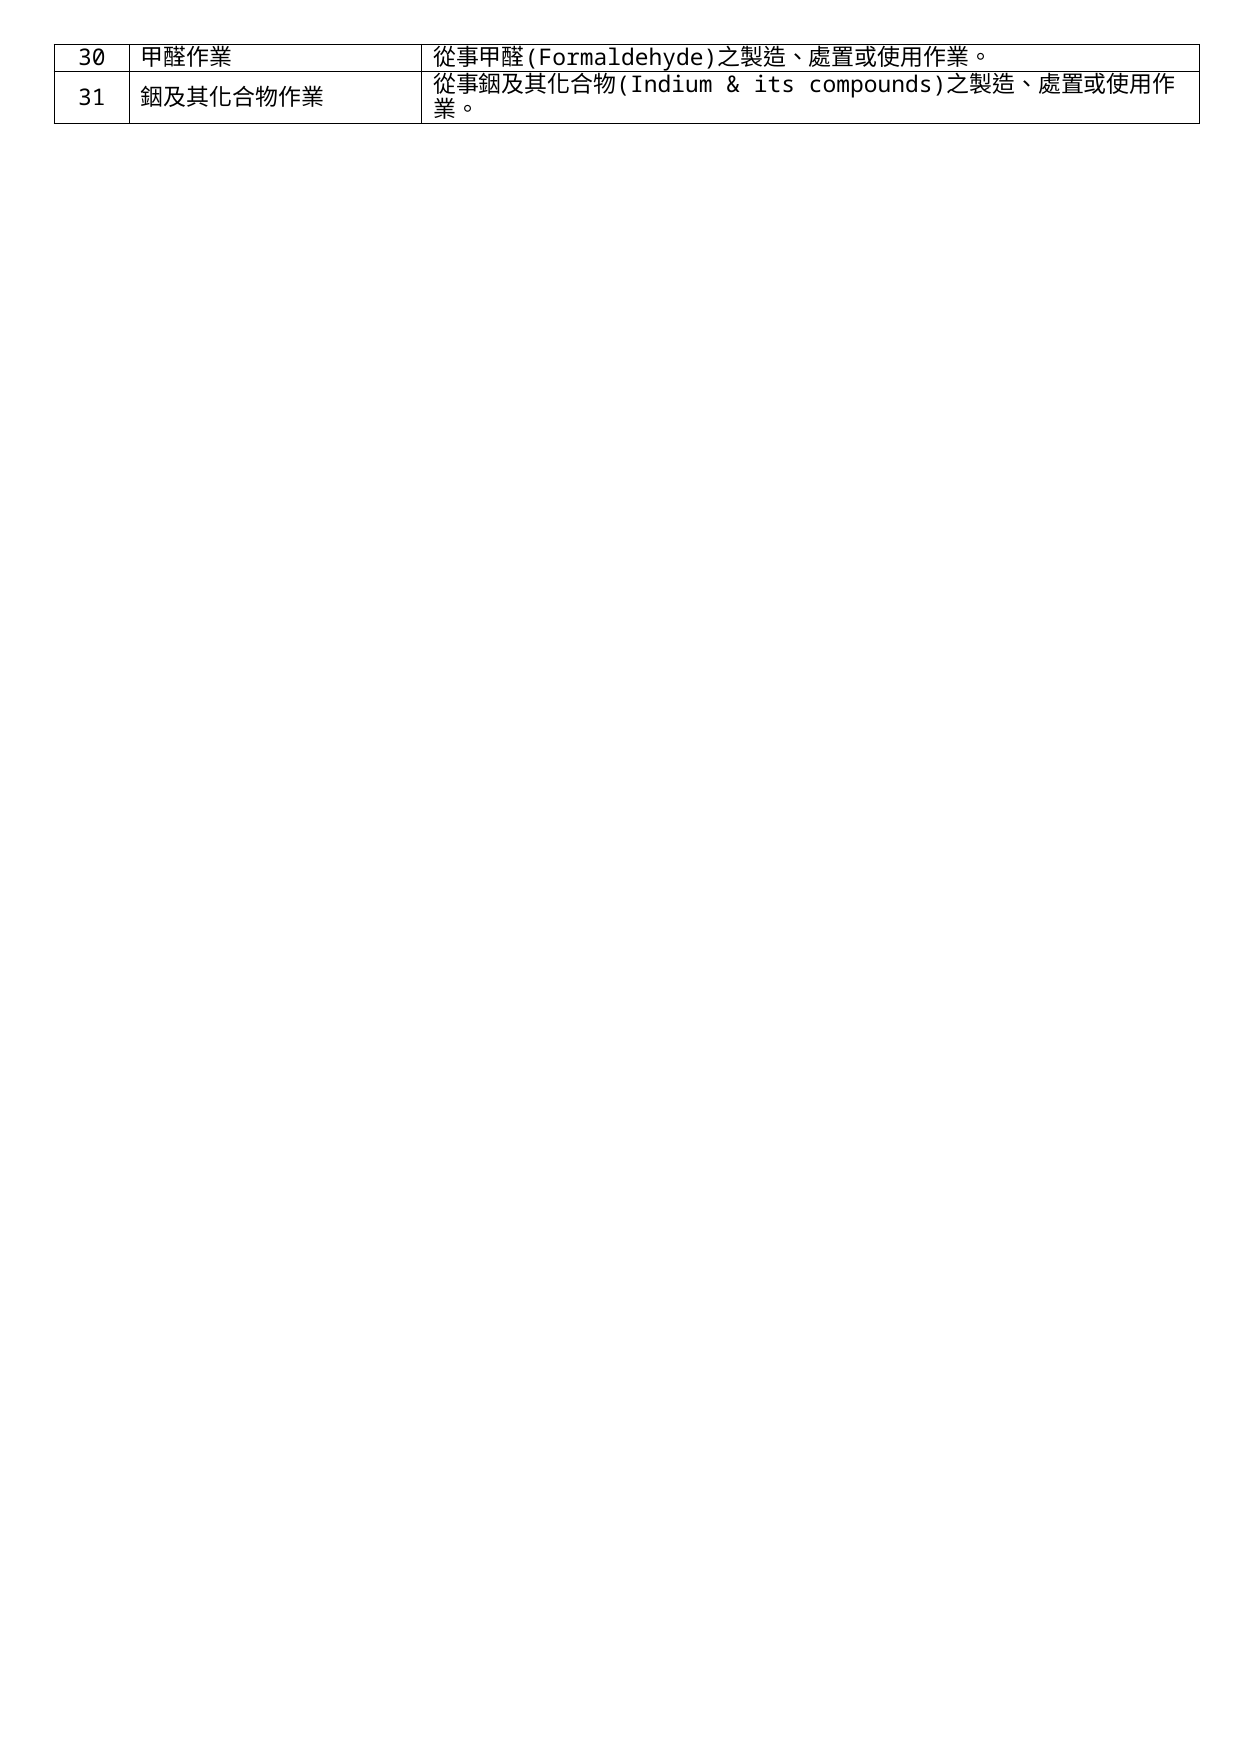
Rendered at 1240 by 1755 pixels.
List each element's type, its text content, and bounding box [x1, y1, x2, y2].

table_cell 31 [55, 72, 129, 123]
table_cell 甲醛作業 [130, 45, 421, 71]
table_cell 從事銦及其化合物(Indium & its compounds)之製造、處置或使用作業。 [422, 72, 1199, 123]
table_cell 銦及其化合物作業 [130, 72, 421, 123]
table_cell 從事甲醛(Formaldehyde)之製造、處置或使用作業。 [422, 45, 1199, 71]
table_cell 30 [55, 45, 129, 71]
